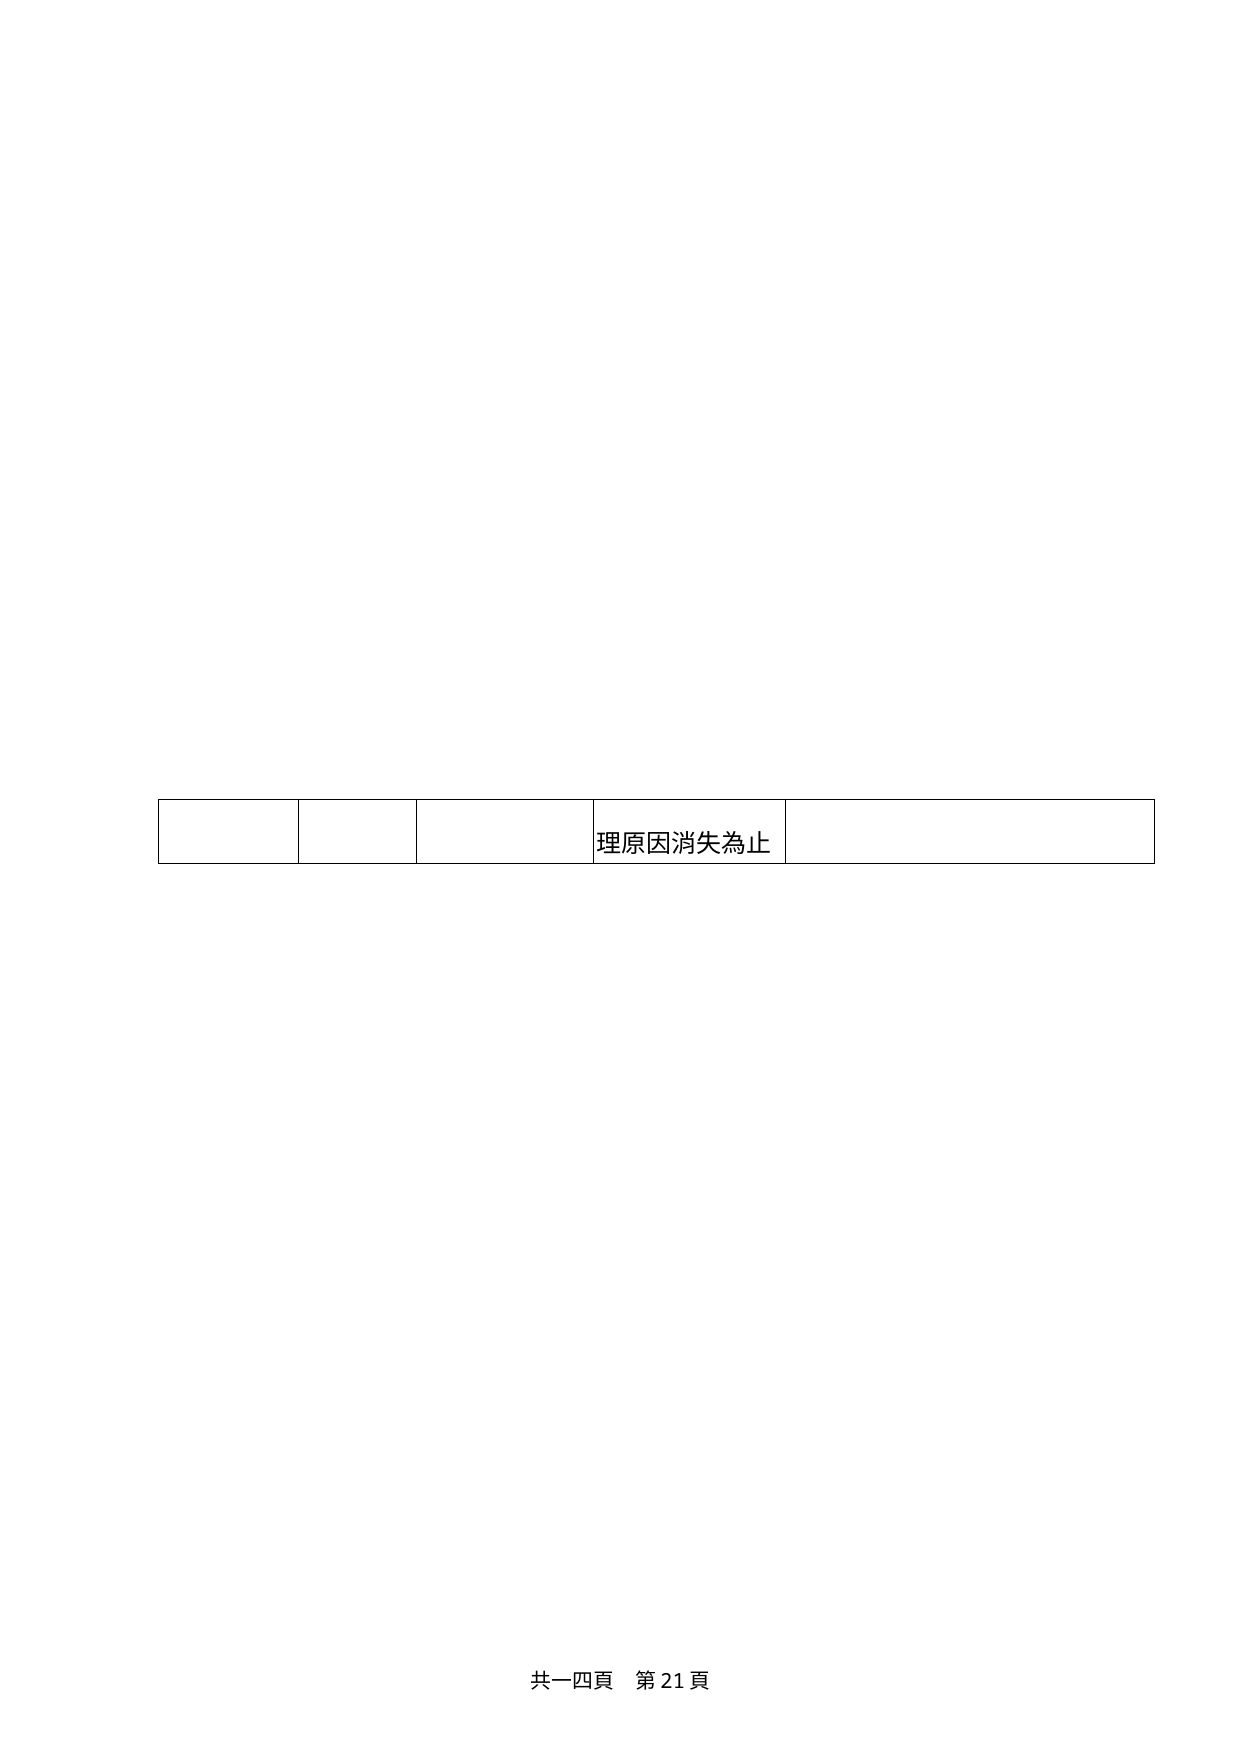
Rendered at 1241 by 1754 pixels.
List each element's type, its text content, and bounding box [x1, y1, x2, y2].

table_cell [159, 800, 298, 863]
table_cell [417, 800, 593, 863]
table_cell [299, 800, 416, 863]
table_cell 理原因消失為止 [594, 800, 785, 863]
table_cell [786, 800, 1154, 863]
